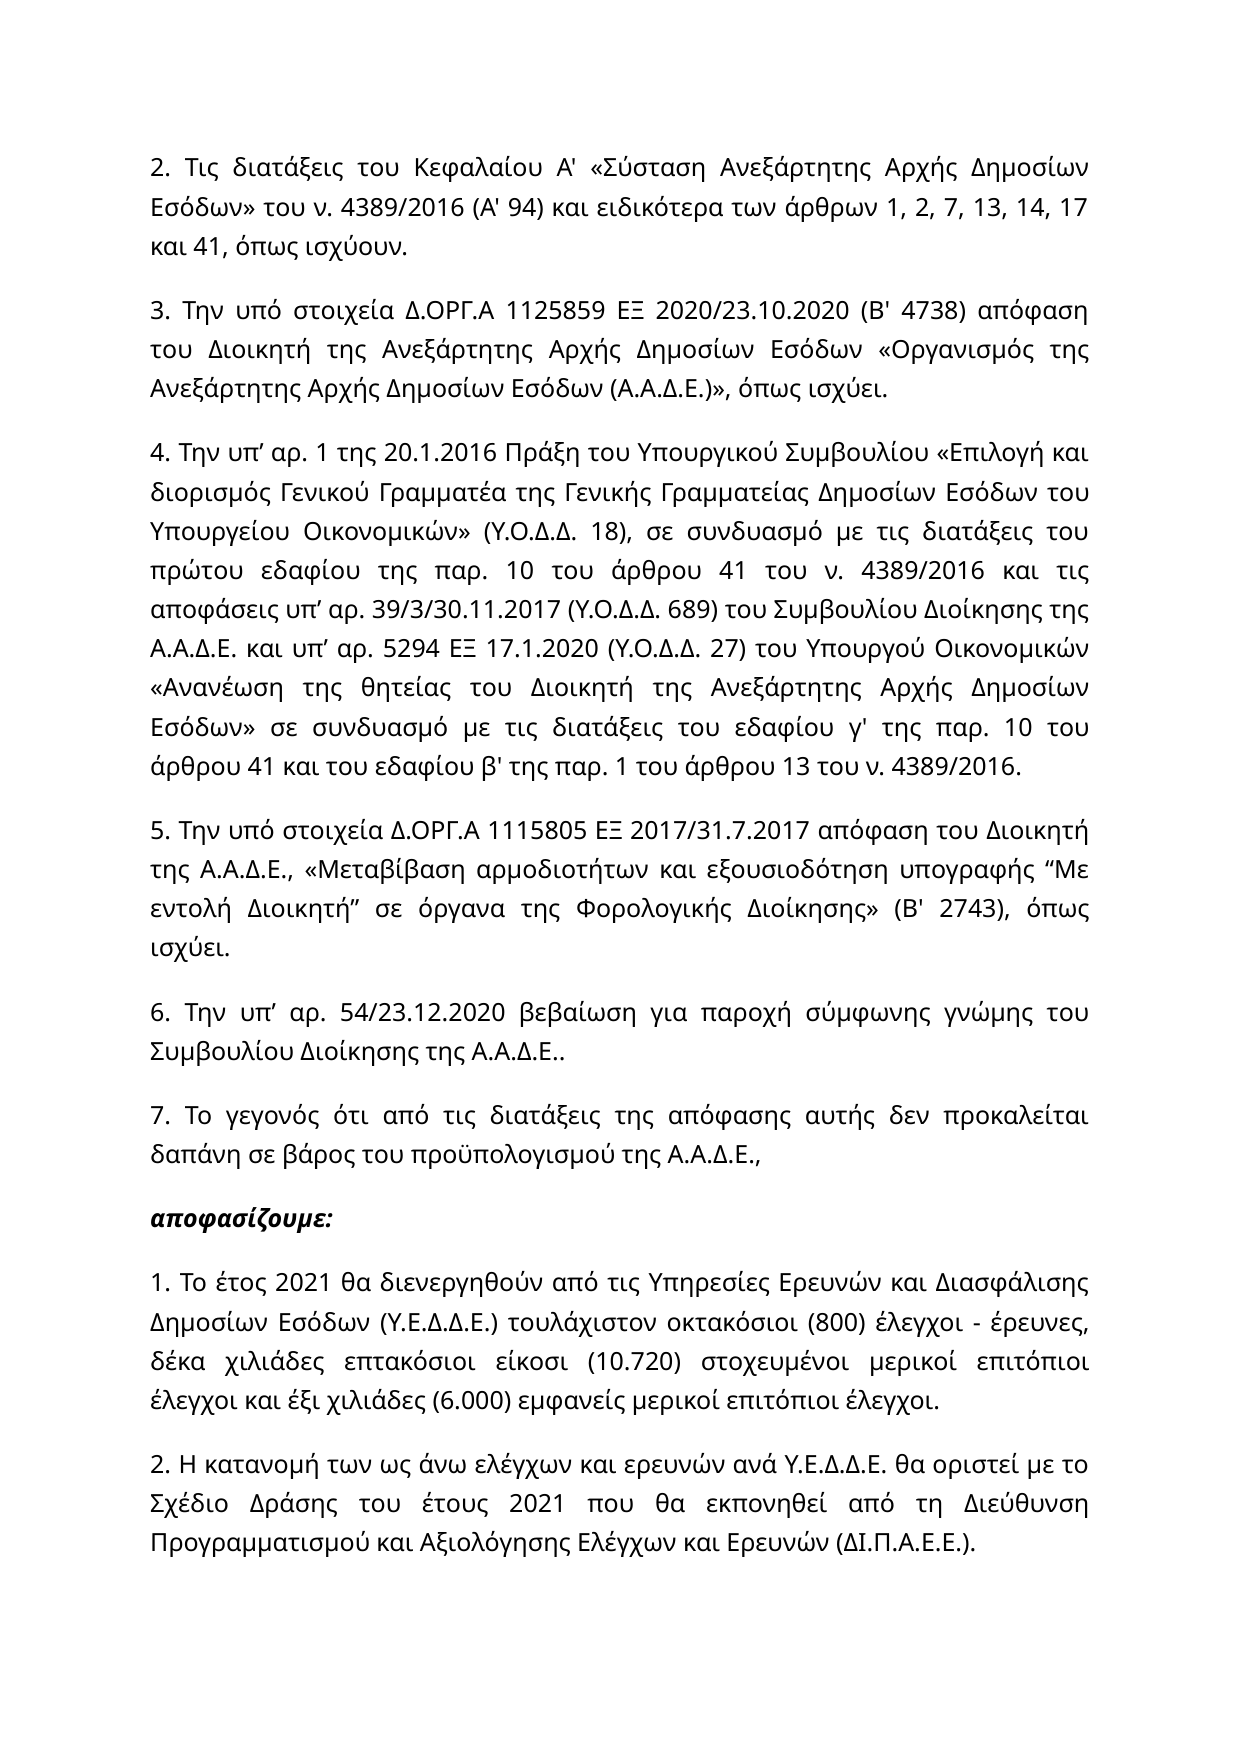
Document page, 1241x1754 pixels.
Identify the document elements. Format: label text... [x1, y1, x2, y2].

text 1. Το έτος 2021 θα διενεργηθούν από τις Υπηρεσίες Ερευνών και Διασφάλισης Δημοσίων Εσόδων (Υ.Ε.Δ.Δ.Ε.) τουλάχιστον οκτακόσιοι (800) έλεγχοι - έρευνες, δέκα χιλιάδες επτακόσιοι είκοσι (10.720) στοχευμένοι μερικοί επιτόπιοι έλεγχοι και έξι χιλιάδες (6.000) εμφανείς μερικοί επιτόπιοι έλεγχοι. [150, 1265, 1090, 1417]
text 4. Την υπ’ αρ. 1 της 20.1.2016 Πράξη του Υπουργικού Συμβουλίου «Επιλογή και διορισμός Γενικού Γραμματέα της Γενικής Γραμματείας Δημοσίων Εσόδων του Υπουργείου Οικονομικών» (Υ.Ο.Δ.Δ. 18), σε συνδυασμό με τις διατάξεις του πρώτου εδαφίου της παρ. 10 του άρθρου 41 του ν. 4389/2016 και τις αποφάσεις υπ’ αρ. 39/3/30.11.2017 (Υ.Ο.Δ.Δ. 689) του Συμβουλίου Διοίκησης της Α.Α.Δ.Ε. και υπ’ αρ. 5294 ΕΞ 17.1.2020 (Υ.Ο.Δ.Δ. 27) του Υπουργού Οικονομικών «Ανανέωση της θητείας του Διοικητή της Ανεξάρτητης Αρχής Δημοσίων Εσόδων» σε συνδυασμό με τις διατάξεις του εδαφίου γ' της παρ. 10 του άρθρου 41 και του εδαφίου β' της παρ. 1 του άρθρου 13 του ν. 4389/2016. [150, 435, 1090, 782]
text 6. Την υπ’ αρ. 54/23.12.2020 βεβαίωση για παροχή σύμφωνης γνώμης του Συμβουλίου Διοίκησης της Α.Α.Δ.Ε.. [150, 994, 1090, 1067]
text 2. Τις διατάξεις του Κεφαλαίου Α' «Σύσταση Ανεξάρτητης Αρχής Δημοσίων Εσόδων» του ν. 4389/2016 (Α' 94) και ειδικότερα των άρθρων 1, 2, 7, 13, 14, 17 και 41, όπως ισχύουν. [150, 150, 1090, 262]
text 7. Το γεγονός ότι από τις διατάξεις της απόφασης αυτής δεν προκαλείται δαπάνη σε βάρος του προϋπολογισμού της Α.Α.Δ.Ε., [150, 1097, 1090, 1171]
text 3. Την υπό στοιχεία Δ.ΟΡΓ.Α 1125859 ΕΞ 2020/23.10.2020 (Β' 4738) απόφαση του Διοικητή της Ανεξάρτητης Αρχής Δημοσίων Εσόδων «Οργανισμός της Ανεξάρτητης Αρχής Δημοσίων Εσόδων (Α.Α.Δ.Ε.)», όπως ισχύει. [150, 292, 1090, 405]
text 2. Η κατανομή των ως άνω ελέγχων και ερευνών ανά Υ.Ε.Δ.Δ.Ε. θα οριστεί με το Σχέδιο Δράσης του έτους 2021 που θα εκπονηθεί από τη Διεύθυνση Προγραμματισμού και Αξιολόγησης Ελέγχων και Ερευνών (ΔΙ.Π.Α.Ε.Ε.). [150, 1447, 1090, 1559]
text αποφασίζουμε: [150, 1201, 1090, 1235]
text 5. Την υπό στοιχεία Δ.ΟΡΓ.Α 1115805 ΕΞ 2017/31.7.2017 απόφαση του Διοικητή της Α.Α.Δ.Ε., «Μεταβίβαση αρμοδιοτήτων και εξουσιοδότηση υπογραφής “Με εντολή Διοικητή” σε όργανα της Φορολογικής Διοίκησης» (Β' 2743), όπως ισχύει. [150, 812, 1090, 964]
